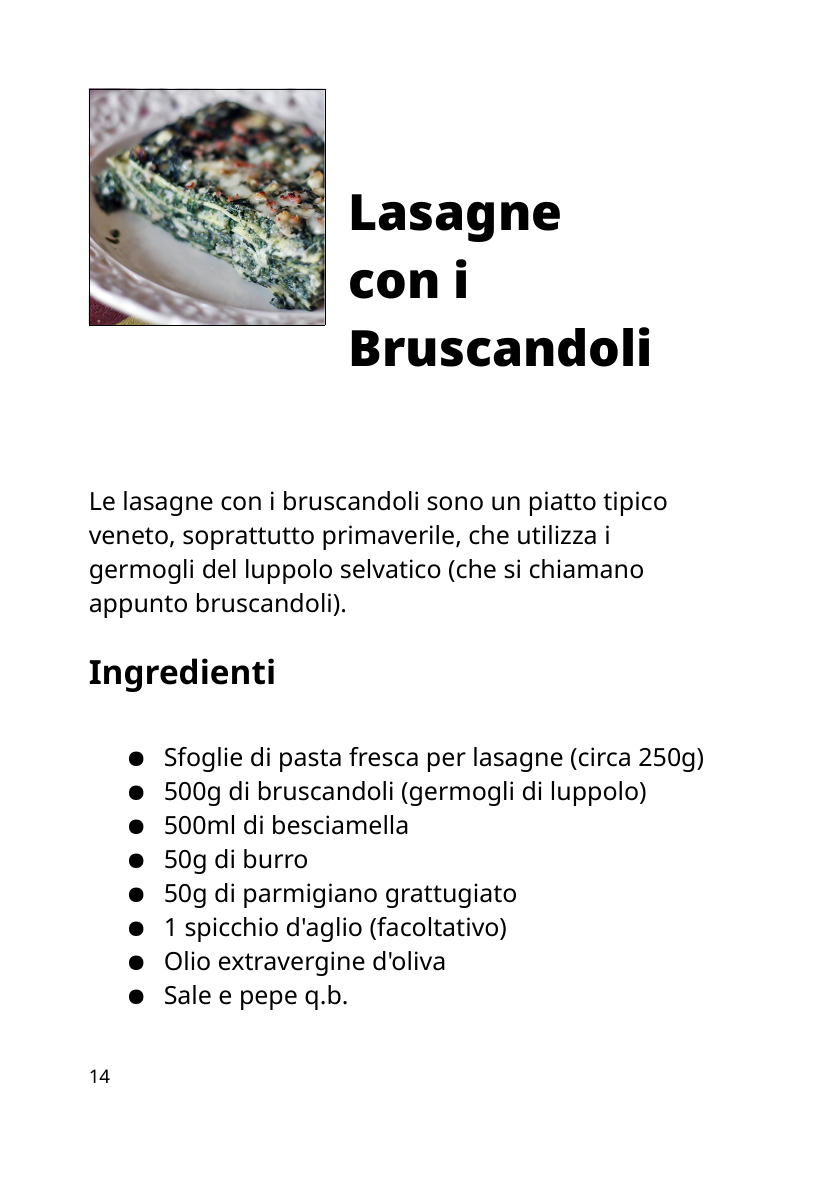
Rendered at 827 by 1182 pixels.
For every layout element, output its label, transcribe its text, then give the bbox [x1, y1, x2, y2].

text Lasagne con i Bruscandoli [88, 177, 738, 381]
list 50g di parmigiano grattugiato [126, 876, 738, 910]
text Le lasagne con i bruscandoli sono un piatto tipico veneto, soprattutto primaverile, che utilizza i germogli del luppolo selvatico (che si chiamano appunto bruscandoli). [88, 484, 709, 620]
list 50g di burro [126, 842, 738, 876]
list 500g di bruscandoli (germogli di luppolo) [126, 773, 738, 808]
list Olio extravergine d'oliva [126, 944, 738, 978]
text Ingredienti [88, 649, 732, 739]
list 1 spicchio d'aglio (facoltativo) [126, 910, 738, 944]
list 500ml di besciamella [126, 808, 738, 842]
list Sale e pepe q.b. [126, 978, 738, 1012]
list Sfoglie di pasta fresca per lasagne (circa 250g) [126, 739, 738, 773]
picture [90, 90, 325, 325]
